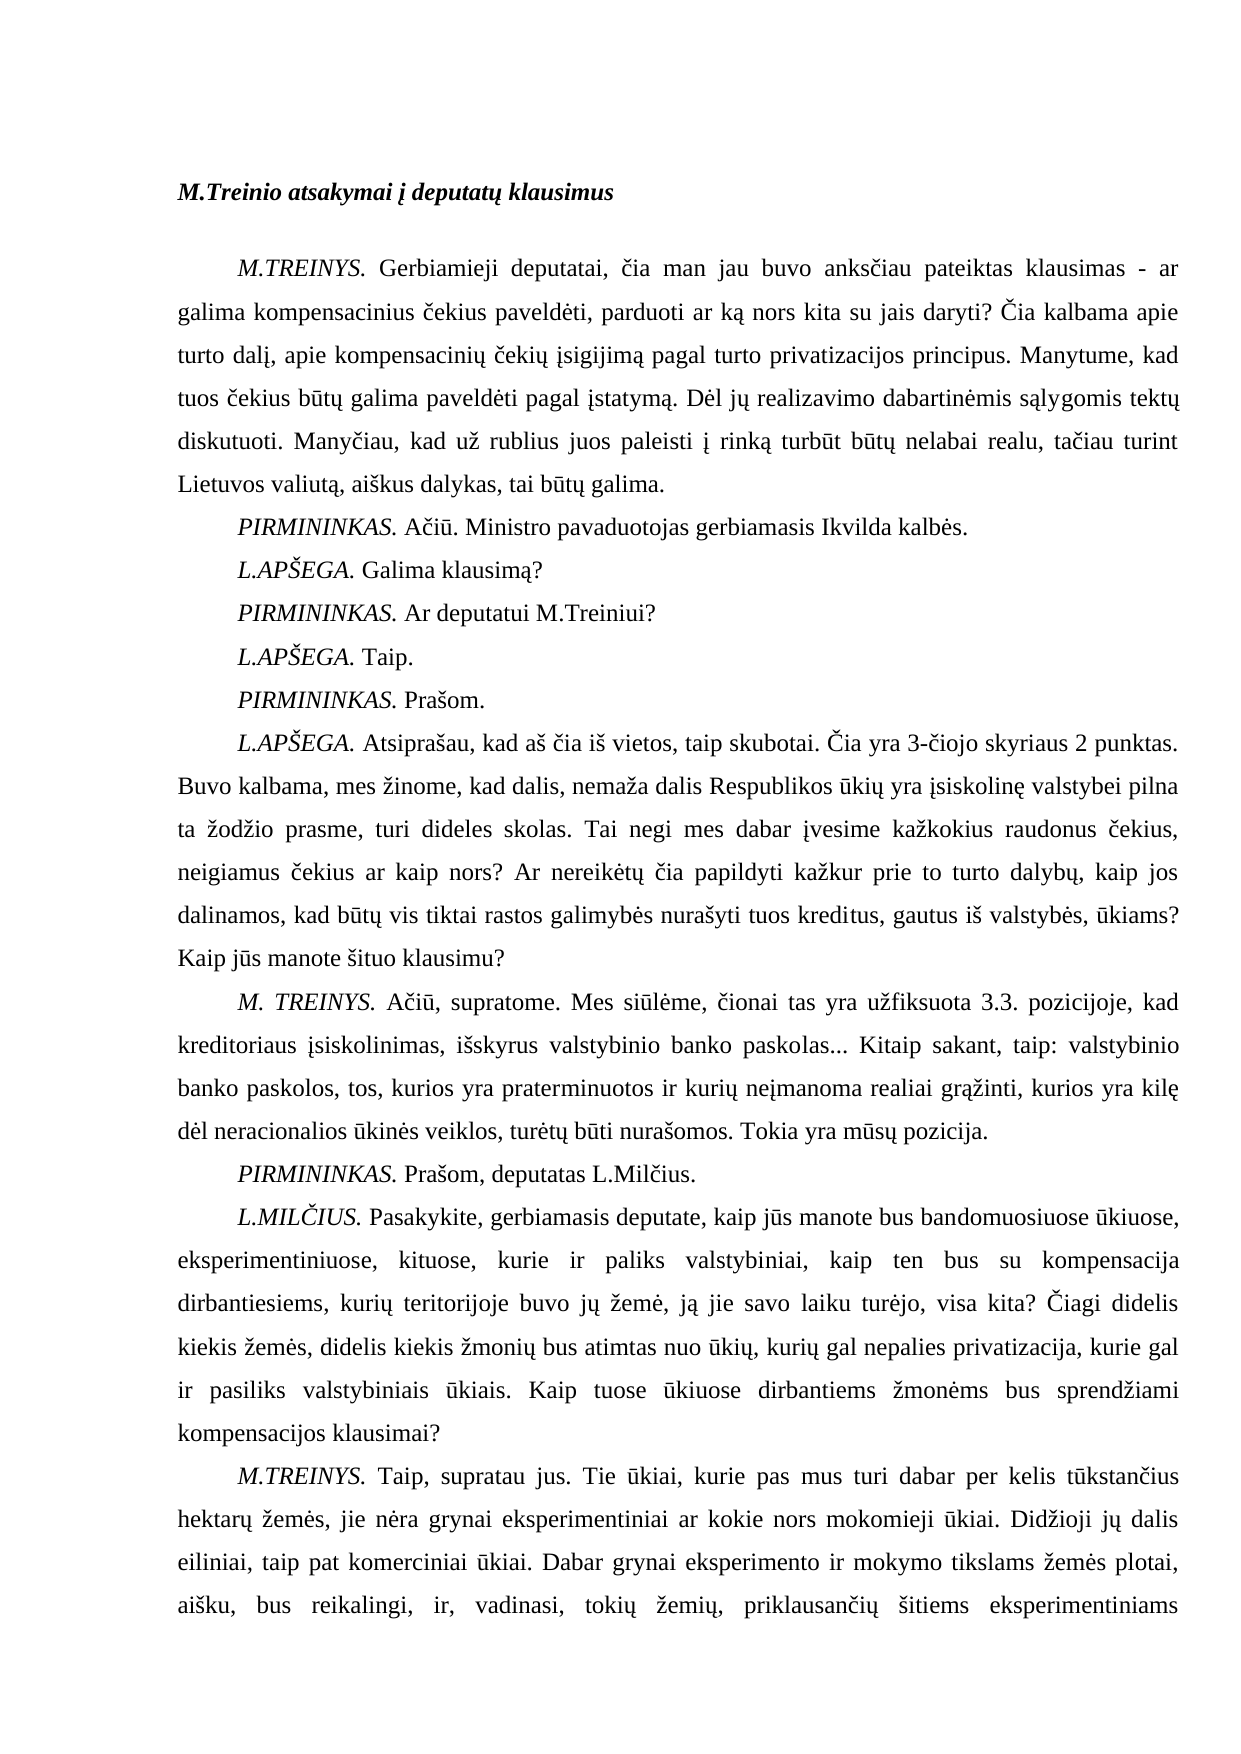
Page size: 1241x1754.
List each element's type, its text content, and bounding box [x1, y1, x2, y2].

subtitle M.Treinio atsakymai į deputatų klausimus [177, 177, 1181, 206]
text M.TREINYS. Taip, supratau jus. Tie ūkiai, kurie pas mus turi dabar per kelis tūkstančius hektarų žemės, jie nėra grynai eksperimentiniai ar kokie nors mokomieji ūkiai. Didžioji jų dalis eiliniai, taip pat komerciniai ūkiai. Dabar grynai eksperimento ir mokymo tikslams žemės plotai, aišku, bus reikalingi, ir, vadinasi, tokių žemių, priklausančių šitiems eksperimentiniams [177, 1461, 1180, 1619]
text PIRMININKAS. Ar deputatui M.Treiniui? [177, 598, 1180, 627]
text PIRMININKAS. Ačiū. Ministro pavaduotojas gerbiamasis Ikvilda kalbės. [177, 512, 1180, 541]
text L.APŠEGA. Atsiprašau, kad aš čia iš vietos, taip skubotai. Čia yra 3-čiojo skyriaus 2 punktas. Buvo kalbama, mes žinome, kad dalis, nemaža dalis Respublikos ūkių yra įsiskolinę valstybei pilna ta žodžio prasme, turi dideles skolas. Tai negi mes dabar įvesime kažkokius raudonus čekius, neigiamus čekius ar kaip nors? Ar nereikėtų čia papildyti kažkur prie to turto dalybų, kaip jos dalinamos, kad būtų vis tiktai rastos galimybės nurašyti tuos kredi­tus, gautus iš valstybės, ūkiams? Kaip jūs manote šituo klausimu? [177, 728, 1180, 972]
text PIRMININKAS. Prašom, deputatas L.Milčius. [177, 1159, 1180, 1188]
text PIRMININKAS. Prašom. [177, 685, 1180, 713]
text L.MILČIUS. Pasakykite, gerbiamasis deputate, kaip jūs manote bus ban­domuosiuose ūkiuose, eksperimentiniuose, kituose, kurie ir paliks valstybi­niai, kaip ten bus su kompensacija dirbantiesiems, kurių teritorijoje buvo jų žemė, ją jie savo laiku turėjo, visa kita? Čiagi didelis kiekis žemės, didelis kiekis žmonių bus atimtas nuo ūkių, kurių gal nepalies privatizacija, kurie gal ir pasiliks valstybiniais ūkiais. Kaip tuose ūkiuose dirbantiems žmonėms bus sprendžiami kompensacijos klausimai? [177, 1202, 1180, 1447]
text M.TREINYS. Gerbiamieji deputatai, čia man jau buvo anksčiau pateiktas klausimas - ar galima kompensacinius čekius paveldėti, parduoti ar ką nors kita su jais daryti? Čia kalbama apie turto dalį, apie kompensacinių čekių įsigijimą pagal turto privatizacijos principus. Manytume, kad tuos čekius būtų galima paveldėti pagal įstatymą. Dėl jų realizavimo dabartinėmis sąly­gomis tektų diskutuoti. Manyčiau, kad už rublius juos paleisti į rinką turbūt būtų nelabai realu, tačiau turint Lietuvos valiutą, aiškus dalykas, tai būtų galima. [177, 253, 1180, 498]
text M. TREINYS. Ačiū, supratome. Mes siūlėme, čionai tas yra užfiksuota 3.3. pozicijoje, kad kreditoriaus įsiskolinimas, išskyrus valstybinio banko pasko­las... Kitaip sakant, taip: valstybinio banko paskolos, tos, kurios yra prater­minuotos ir kurių neįmanoma realiai grąžinti, kurios yra kilę dėl neraciona­lios ūkinės veiklos, turėtų būti nurašomos. Tokia yra mūsų pozicija. [177, 987, 1180, 1145]
text L.APŠEGA. Galima klausimą? [177, 555, 1180, 584]
text L.APŠEGA. Taip. [177, 642, 1180, 670]
